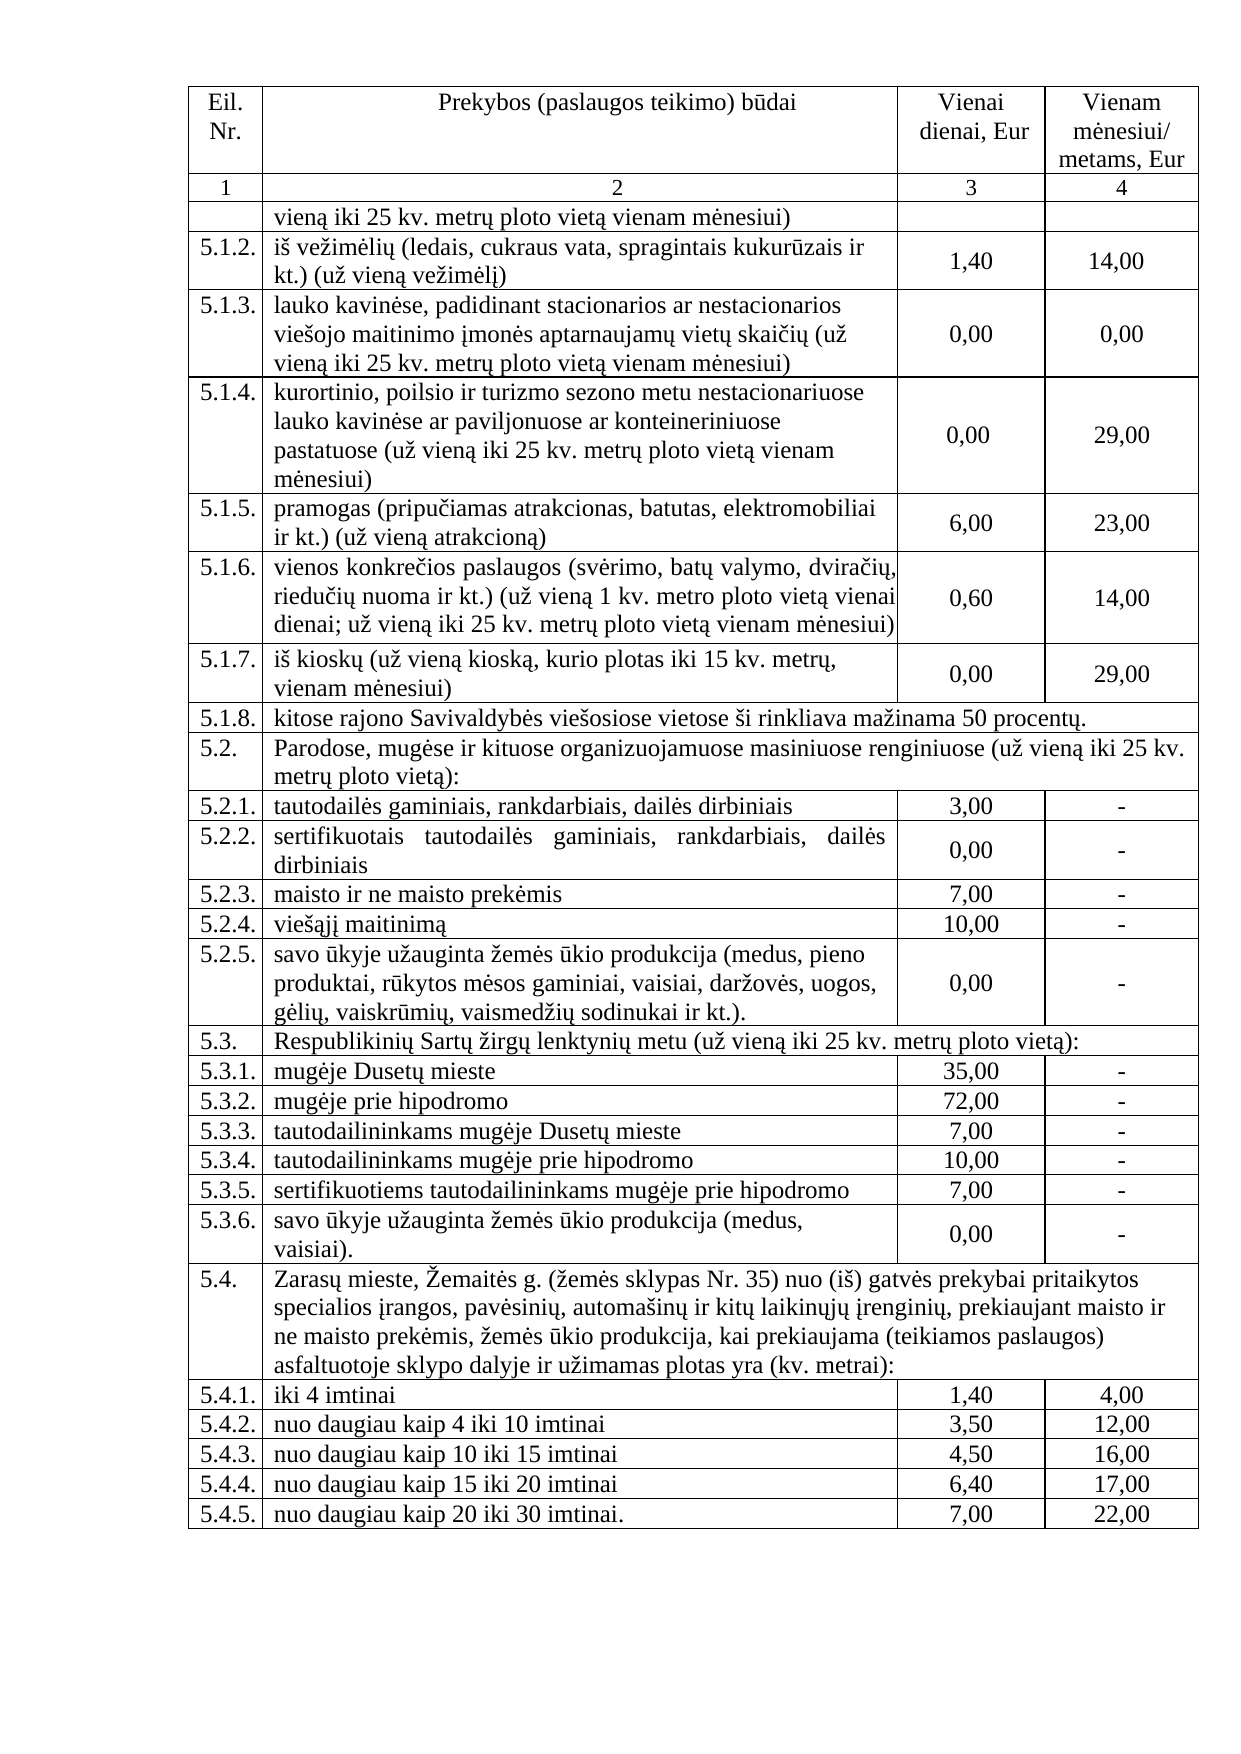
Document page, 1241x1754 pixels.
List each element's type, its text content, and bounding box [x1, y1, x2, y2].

table_cell [1199, 1055, 1240, 1085]
table_cell 35,00 [898, 1056, 1044, 1085]
table_cell 1,40 [898, 232, 1044, 289]
table_cell [1199, 820, 1240, 878]
table_cell 5.1.8. [189, 703, 262, 732]
table_cell [1199, 908, 1240, 938]
table_cell nuo daugiau kaip 20 iki 30 imtinai. [263, 1499, 897, 1528]
table_cell 0,00 [898, 821, 1044, 878]
table_cell 5.1.7. [189, 644, 262, 702]
table_cell [1199, 376, 1240, 492]
table_cell iš vežimėlių (ledais, cukraus vata, spragintais kukurūzais ir kt.) (už vieną vežimėlį) [263, 232, 897, 289]
table_cell 6,00 [898, 494, 1044, 551]
table_cell 5.2.1. [189, 791, 262, 820]
table_cell iki 4 imtinai [263, 1380, 897, 1408]
table_cell [1199, 879, 1240, 908]
table_cell 0,00 [898, 939, 1044, 1025]
table_cell 4 [1046, 174, 1198, 201]
table_cell [1046, 202, 1198, 231]
table_header Prekybos (paslaugos teikimo) būdai [263, 87, 897, 173]
table_cell 5.1.5. [189, 494, 262, 551]
table_cell [1199, 1115, 1240, 1144]
table_cell 5.4.4. [189, 1469, 262, 1498]
table_cell - [1046, 791, 1198, 820]
table_cell nuo daugiau kaip 4 iki 10 imtinai [263, 1410, 897, 1438]
table_cell 23,00 [1046, 494, 1198, 551]
table_cell kurortinio, poilsio ir turizmo sezono metu nestacionariuose lauko kavinėse ar paviljonuose ar konteineriniuose pastatuose (už vieną iki 25 kv. metrų ploto vietą vienam mėnesiui) [263, 378, 897, 492]
table_cell 5.2. [189, 733, 262, 790]
table_cell 0,00 [898, 1205, 1044, 1263]
table_cell 5.2.5. [189, 939, 262, 1025]
table_cell viešąjį maitinimą [263, 909, 897, 938]
table_cell 16,00 [1046, 1439, 1198, 1468]
table_cell 5.2.4. [189, 909, 262, 938]
table_cell pramogas (pripučiamas atrakcionas, batutas, elektromobiliai ir kt.) (už vieną atrakcioną) [263, 494, 897, 551]
table_cell mugėje Dusetų mieste [263, 1056, 897, 1085]
table_cell [1199, 643, 1240, 702]
table_cell - [1046, 909, 1198, 938]
table_cell - [1046, 939, 1198, 1025]
table_cell [1199, 551, 1240, 643]
table_cell - [1046, 1116, 1198, 1144]
table_cell 72,00 [898, 1086, 1044, 1115]
table_cell [1199, 1438, 1240, 1468]
table_cell 0,60 [898, 552, 1044, 643]
table_cell 5.3.2. [189, 1086, 262, 1115]
table_cell - [1046, 821, 1198, 878]
table_cell 5.1.3. [189, 290, 262, 376]
table_cell vienos konkrečios paslaugos (svėrimo, batų valymo, dviračių, riedučių nuoma ir kt.) (už vieną 1 kv. metro ploto vietą vienai dienai; už vieną iki 25 kv. metrų ploto vietą vienam mėnesiui) [263, 552, 897, 643]
table_cell 5.4.1. [189, 1380, 262, 1408]
table_cell maisto ir ne maisto prekėmis [263, 880, 897, 908]
table_cell Respublikinių Sartų žirgų lenktynių metu (už vieną iki 25 kv. metrų ploto vietą): [263, 1026, 1198, 1055]
table_cell 2 [263, 174, 897, 201]
table_cell 5.3.5. [189, 1175, 262, 1204]
table_cell 10,00 [898, 909, 1044, 938]
table_cell [1199, 1174, 1240, 1204]
table_header Eil.Nr. [189, 87, 262, 173]
table_cell 5.1.6. [189, 552, 262, 643]
table_cell [1199, 289, 1240, 376]
table_cell Zarasų mieste, Žemaitės g. (žemės sklypas Nr. 35) nuo (iš) gatvės prekybai pritaikytos specialios įrangos, pavėsinių, automašinų ir kitų laikinųjų įrenginių, prekiaujant maisto ir ne maisto prekėmis, žemės ūkio produkcija, kai prekiaujama (teikiamos paslaugos) asfaltuotoje sklypo dalyje ir užimamas plotas yra (kv. metrai): [263, 1264, 1198, 1379]
table_cell sertifikuotiems tautodailininkams mugėje prie hipodromo [263, 1175, 897, 1204]
table_cell [1199, 1085, 1240, 1115]
table_cell [1199, 201, 1240, 231]
table_cell [1199, 1204, 1240, 1263]
table_cell 5.4.2. [189, 1410, 262, 1438]
table_cell 0,00 [1046, 290, 1198, 376]
table_cell kitose rajono Savivaldybės viešosiose vietose ši rinkliava mažinama 50 procentų. [263, 703, 1198, 732]
table_cell tautodailininkams mugėje prie hipodromo [263, 1146, 897, 1174]
table_cell 5.2.3. [189, 880, 262, 908]
table_cell savo ūkyje užauginta žemės ūkio produkcija (medus, pieno produktai, rūkytos mėsos gaminiai, vaisiai, daržovės, uogos, gėlių, vaiskrūmių, vaismedžių sodinukai ir kt.). [263, 939, 897, 1025]
table_cell [1199, 732, 1240, 790]
table_cell 5.1.2. [189, 232, 262, 289]
table_cell - [1046, 880, 1198, 908]
table_cell 14,00 [1046, 552, 1198, 643]
table_cell lauko kavinėse, padidinant stacionarios ar nestacionarios viešojo maitinimo įmonės aptarnaujamų vietų skaičių (už vieną iki 25 kv. metrų ploto vietą vienam mėnesiui) [263, 290, 897, 376]
table_cell 5.3.1. [189, 1056, 262, 1085]
table_cell 4,00 [1046, 1380, 1198, 1408]
table_cell 29,00 [1046, 378, 1198, 492]
table_cell vieną iki 25 kv. metrų ploto vietą vienam mėnesiui) [263, 202, 897, 231]
table_header Vienai dienai, Eur [898, 87, 1044, 173]
table_cell [1199, 1145, 1240, 1174]
table_cell 7,00 [898, 880, 1044, 908]
table_cell 17,00 [1046, 1469, 1198, 1498]
table_cell 7,00 [898, 1499, 1044, 1528]
table_cell [1199, 702, 1240, 732]
table_cell 14,00 [1046, 232, 1198, 289]
table_cell 0,00 [898, 378, 1044, 492]
table_cell - [1046, 1205, 1198, 1263]
table_cell 5.4.3. [189, 1439, 262, 1468]
table_cell 3,50 [898, 1410, 1044, 1438]
table_cell 5.4. [189, 1264, 262, 1379]
table_cell 5.1.4. [189, 378, 262, 492]
table_cell 5.3.3. [189, 1116, 262, 1144]
table_cell 5.3.6. [189, 1205, 262, 1263]
table_cell 12,00 [1046, 1410, 1198, 1438]
table_cell iš kioskų (už vieną kioską, kurio plotas iki 15 kv. metrų, vienam mėnesiui) [263, 644, 897, 702]
table_cell 4,50 [898, 1439, 1044, 1468]
table_cell [1199, 1263, 1240, 1379]
table_cell 29,00 [1046, 644, 1198, 702]
table_header [1199, 86, 1240, 173]
table_cell mugėje prie hipodromo [263, 1086, 897, 1115]
table_cell 10,00 [898, 1146, 1044, 1174]
table_cell 1 [189, 174, 262, 201]
table_cell Parodose, mugėse ir kituose organizuojamuose masiniuose renginiuose (už vieną iki 25 kv. metrų ploto vietą): [263, 733, 1198, 790]
table_cell 0,00 [898, 644, 1044, 702]
table_header Vienam mėnesiui/ metams, Eur [1046, 87, 1198, 173]
table_cell [1199, 1468, 1240, 1498]
table_cell [1199, 1379, 1240, 1408]
table_cell 3 [898, 174, 1044, 201]
table_cell nuo daugiau kaip 15 iki 20 imtinai [263, 1469, 897, 1498]
table_cell [1199, 173, 1240, 201]
table_cell [189, 202, 262, 231]
table_cell [1199, 493, 1240, 551]
table_cell [1199, 231, 1240, 289]
table_cell - [1046, 1086, 1198, 1115]
table_cell [1199, 1025, 1240, 1055]
table_cell nuo daugiau kaip 10 iki 15 imtinai [263, 1439, 897, 1468]
table_cell [1199, 938, 1240, 1025]
table_cell tautodailininkams mugėje Dusetų mieste [263, 1116, 897, 1144]
table_cell 6,40 [898, 1469, 1044, 1498]
table_cell - [1046, 1175, 1198, 1204]
table_cell 3,00 [898, 791, 1044, 820]
table_cell 5.3.4. [189, 1146, 262, 1174]
table_cell 0,00 [898, 290, 1044, 376]
table_cell 5.4.5. [189, 1499, 262, 1528]
table_cell sertifikuotais tautodailės gaminiais, rankdarbiais, dailės dirbiniais [263, 821, 897, 878]
table_cell savo ūkyje užauginta žemės ūkio produkcija (medus, vaisiai). [263, 1205, 897, 1263]
table_cell 5.3. [189, 1026, 262, 1055]
table_cell - [1046, 1056, 1198, 1085]
table_cell - [1046, 1146, 1198, 1174]
table_cell [898, 202, 1044, 231]
table_cell 7,00 [898, 1175, 1044, 1204]
table_cell tautodailės gaminiais, rankdarbiais, dailės dirbiniais [263, 791, 897, 820]
table_cell 7,00 [898, 1116, 1044, 1144]
table_cell 5.2.2. [189, 821, 262, 878]
table_cell [1199, 1409, 1240, 1438]
table_cell 1,40 [898, 1380, 1044, 1408]
table_cell [1199, 790, 1240, 820]
table_cell [1199, 1498, 1240, 1528]
table_cell 22,00 [1046, 1499, 1198, 1528]
